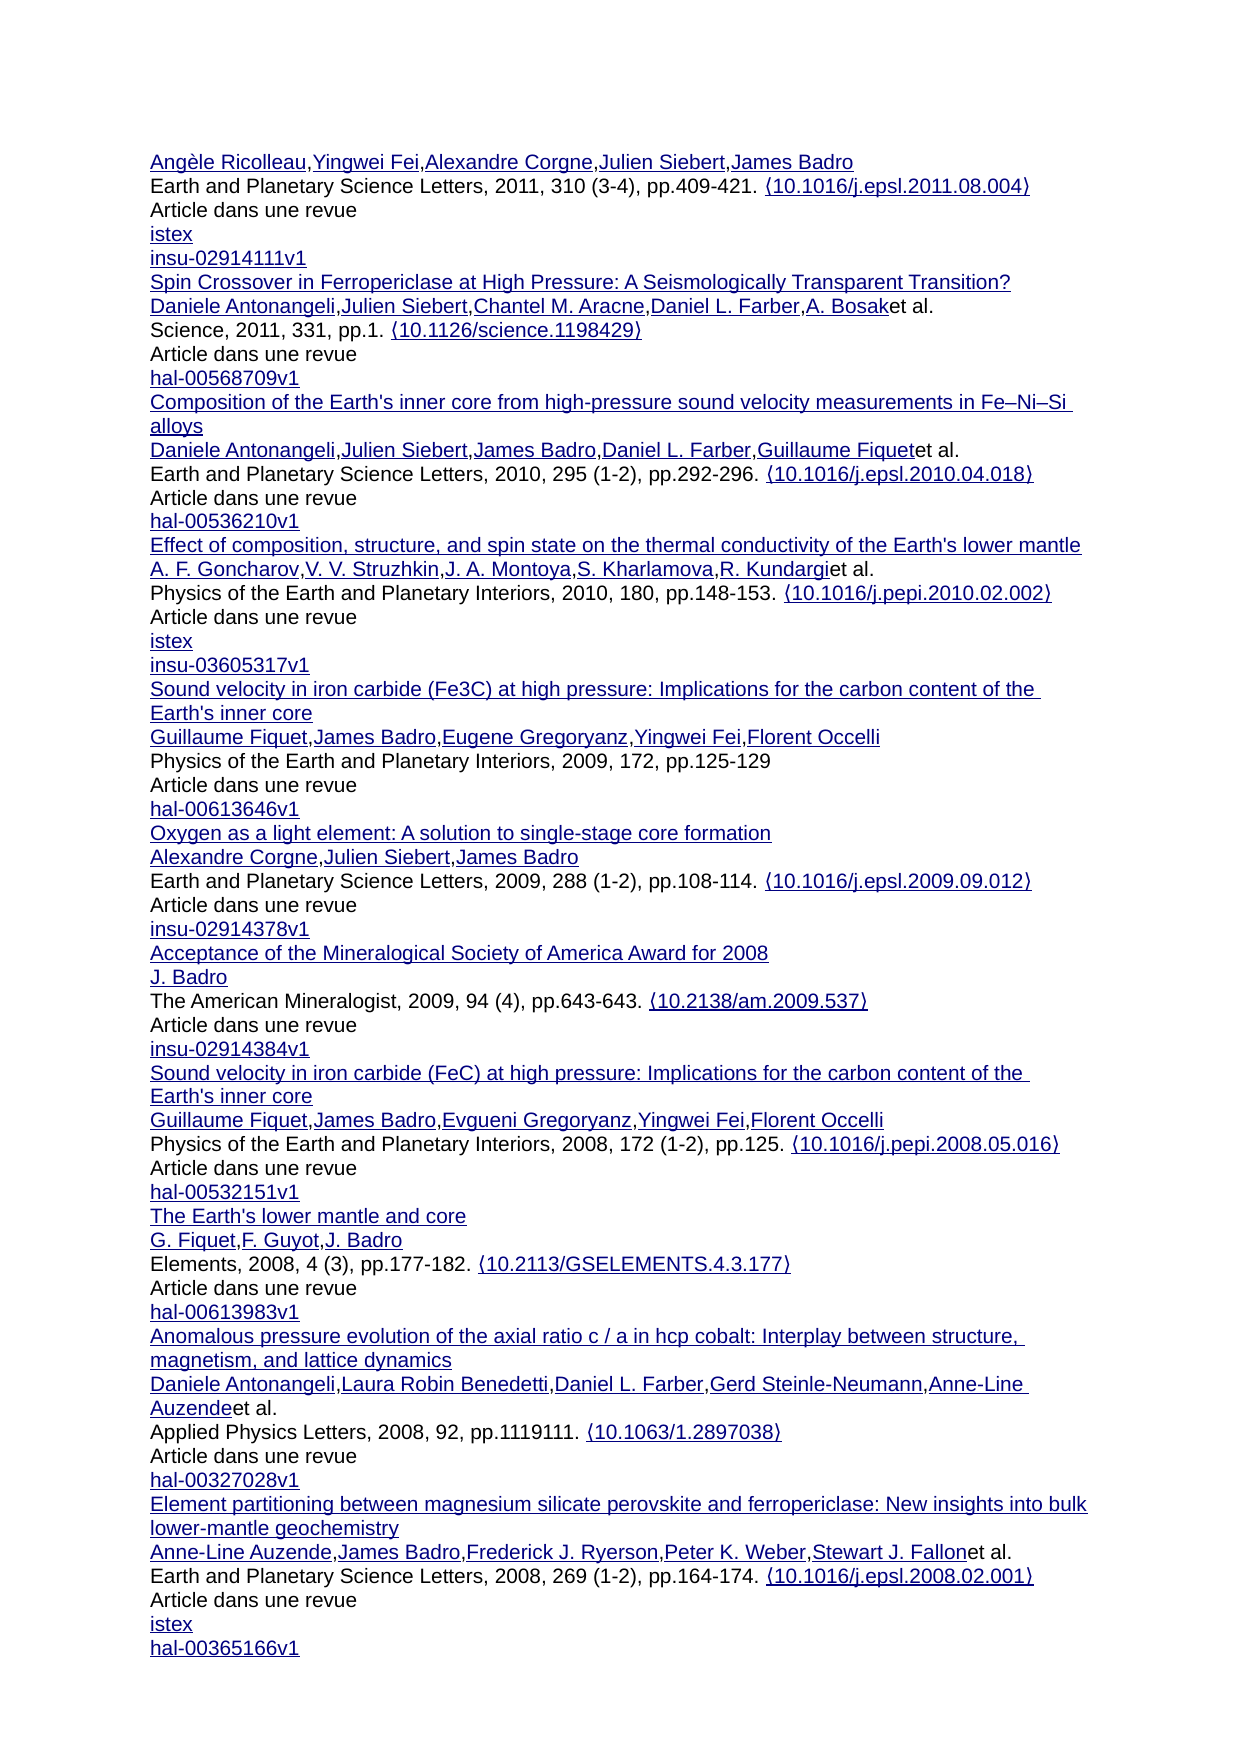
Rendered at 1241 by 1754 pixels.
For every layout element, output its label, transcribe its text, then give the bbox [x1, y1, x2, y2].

table_cell Effect of composition, structure, and spin state on the thermal conductivity of the Earth's lower mantle A. F. Goncharov,V. V. Struzhkin,J. A. Montoya,S. Kharlamova,R. Kundargiet al. Physics of the Earth and Planetary Interiors, 2010, 180, pp.148-153. ⟨10.1016/j.pepi.2010.02.002⟩ Article dans une revue istex insu-03605317v1 [150, 533, 1090, 677]
table_cell Acceptance of the Mineralogical Society of America Award for 2008 J. Badro The American Mineralogist, 2009, 94 (4), pp.643-643. ⟨10.2138/am.2009.537⟩ Article dans une revue insu-02914384v1 [150, 941, 1090, 1060]
table_cell Spin Crossover in Ferropericlase at High Pressure: A Seismologically Transparent Transition? Daniele Antonangeli,Julien Siebert,Chantel M. Aracne,Daniel L. Farber,A. Bosaket al. Science, 2011, 331, pp.1. ⟨10.1126/science.1198429⟩ Article dans une revue hal-00568709v1 [150, 270, 1090, 389]
table_cell The Earth's lower mantle and core G. Fiquet,F. Guyot,J. Badro Elements, 2008, 4 (3), pp.177-182. ⟨10.2113/GSELEMENTS.4.3.177⟩ Article dans une revue hal-00613983v1 [150, 1204, 1090, 1324]
table_cell Sound velocity in iron carbide (FeC) at high pressure: Implications for the carbon content of the Earth's inner core Guillaume Fiquet,James Badro,Evgueni Gregoryanz,Yingwei Fei,Florent Occelli Physics of the Earth and Planetary Interiors, 2008, 172 (1-2), pp.125. ⟨10.1016/j.pepi.2008.05.016⟩ Article dans une revue hal-00532151v1 [150, 1060, 1090, 1204]
table_cell Anomalous pressure evolution of the axial ratio c / a in hcp cobalt: Interplay between structure, magnetism, and lattice dynamics Daniele Antonangeli,Laura Robin Benedetti,Daniel L. Farber,Gerd Steinle-Neumann,Anne-Line Auzendeet al. Applied Physics Letters, 2008, 92, pp.1119111. ⟨10.1063/1.2897038⟩ Article dans une revue hal-00327028v1 [150, 1324, 1090, 1492]
table_cell Angèle Ricolleau,Yingwei Fei,Alexandre Corgne,Julien Siebert,James Badro Earth and Planetary Science Letters, 2011, 310 (3-4), pp.409-421. ⟨10.1016/j.epsl.2011.08.004⟩ Article dans une revue istex insu-02914111v1 [150, 150, 1090, 270]
table_cell Oxygen as a light element: A solution to single-stage core formation Alexandre Corgne,Julien Siebert,James Badro Earth and Planetary Science Letters, 2009, 288 (1-2), pp.108-114. ⟨10.1016/j.epsl.2009.09.012⟩ Article dans une revue insu-02914378v1 [150, 821, 1090, 941]
table_cell Sound velocity in iron carbide (Fe3C) at high pressure: Implications for the carbon content of the Earth's inner core Guillaume Fiquet,James Badro,Eugene Gregoryanz,Yingwei Fei,Florent Occelli Physics of the Earth and Planetary Interiors, 2009, 172, pp.125-129 Article dans une revue hal-00613646v1 [150, 677, 1090, 821]
table_cell Element partitioning between magnesium silicate perovskite and ferropericlase: New insights into bulk lower-mantle geochemistry Anne-Line Auzende,James Badro,Frederick J. Ryerson,Peter K. Weber,Stewart J. Fallonet al. Earth and Planetary Science Letters, 2008, 269 (1-2), pp.164-174. ⟨10.1016/j.epsl.2008.02.001⟩ Article dans une revue istex hal-00365166v1 [150, 1492, 1090, 1659]
table_cell Composition of the Earth's inner core from high-pressure sound velocity measurements in Fe–Ni–Si alloys Daniele Antonangeli,Julien Siebert,James Badro,Daniel L. Farber,Guillaume Fiquetet al. Earth and Planetary Science Letters, 2010, 295 (1-2), pp.292-296. ⟨10.1016/j.epsl.2010.04.018⟩ Article dans une revue hal-00536210v1 [150, 390, 1090, 533]
